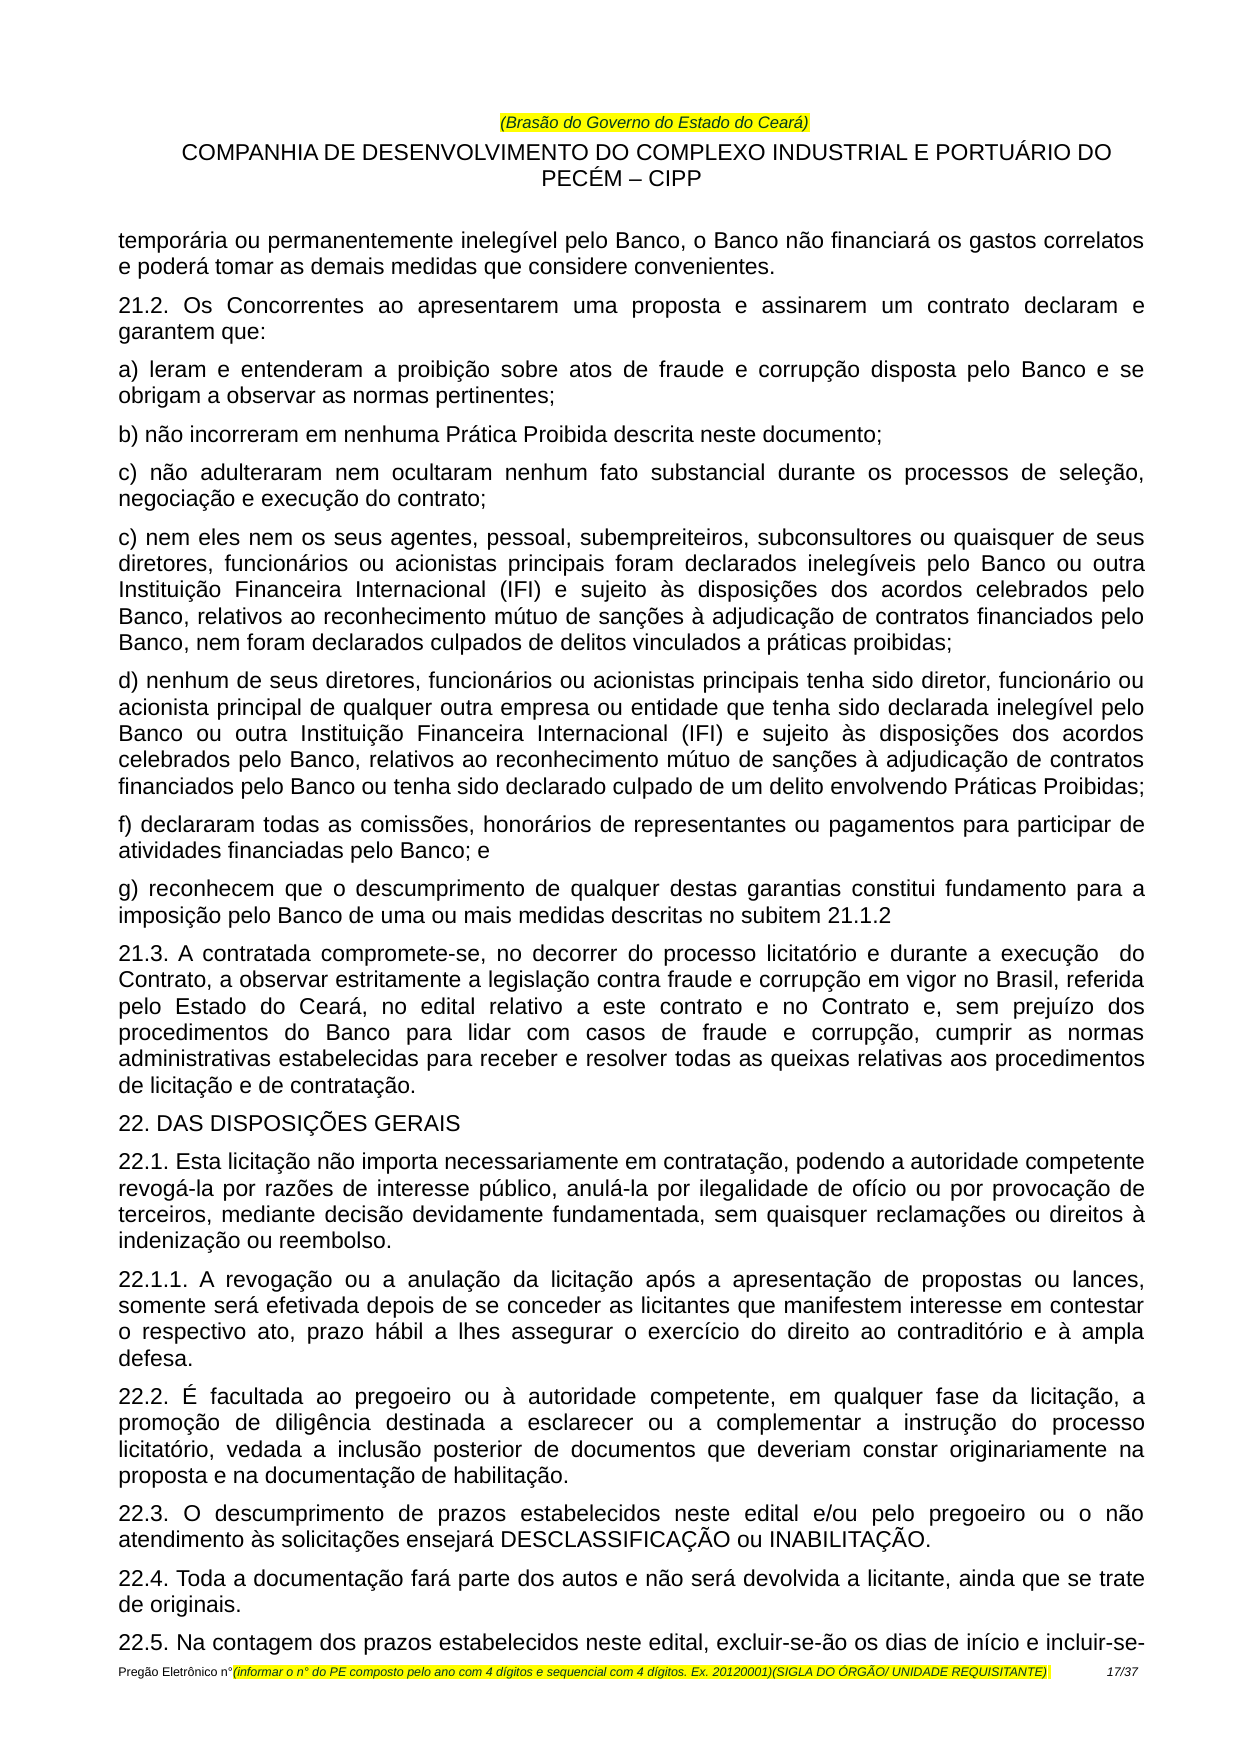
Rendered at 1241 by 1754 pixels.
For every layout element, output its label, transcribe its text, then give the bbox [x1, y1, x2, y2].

text 22.5. Na contagem dos prazos estabelecidos neste edital, excluir-se-ão os dias de início e incluir-se- [118, 1629, 1146, 1656]
text 22.2. É facultada ao pregoeiro ou à autoridade competente, em qualquer fase da licitação, a promoção de diligência destinada a esclarecer ou a complementar a instrução do processo licitatório, vedada a inclusão posterior de documentos que deveriam constar originariamente na proposta e na documentação de habilitação. [118, 1383, 1146, 1488]
text 22.1.1. A revogação ou a anulação da licitação após a apresentação de propostas ou lances, somente será efetivada depois de se conceder as licitantes que manifestem interesse em contestar o respectivo ato, prazo hábil a lhes assegurar o exercício do direito ao contraditório e à ampla defesa. [118, 1266, 1146, 1371]
text f) declararam todas as comissões, honorários de representantes ou pagamentos para participar de atividades financiadas pelo Banco; e [118, 811, 1146, 863]
text 21.2. Os Concorrentes ao apresentarem uma proposta e assinarem um contrato declaram e garantem que: [118, 292, 1146, 344]
text 22.4. Toda a documentação fará parte dos autos e não será devolvida a licitante, ainda que se trate de originais. [118, 1565, 1146, 1617]
text a) leram e entenderam a proibição sobre atos de fraude e corrupção disposta pelo Banco e se obrigam a observar as normas pertinentes; [118, 356, 1146, 409]
text b) não incorreram em nenhuma Prática Proibida descrita neste documento; [118, 421, 1146, 447]
text 22.3. O descumprimento de prazos estabelecidos neste edital e/ou pelo pregoeiro ou o não atendimento às solicitações ensejará DESCLASSIFICAÇÃO ou INABILITAÇÃO. [118, 1500, 1146, 1553]
text c) não adulteraram nem ocultaram nenhum fato substancial durante os processos de seleção, negociação e execução do contrato; [118, 459, 1146, 512]
text 21.3. A contratada compromete-se, no decorrer do processo licitatório e durante a execução do Contrato, a observar estritamente a legislação contra fraude e corrupção em vigor no Brasil, referida pelo Estado do Ceará, no edital relativo a este contrato e no Contrato e, sem prejuízo dos procedimentos do Banco para lidar com casos de fraude e corrupção, cumprir as normas administrativas estabelecidas para receber e resolver todas as queixas relativas aos procedimentos de licitação e de contratação. [118, 940, 1146, 1098]
text d) nenhum de seus diretores, funcionários ou acionistas principais tenha sido diretor, funcionário ou acionista principal de qualquer outra empresa ou entidade que tenha sido declarada inelegível pelo Banco ou outra Instituição Financeira Internacional (IFI) e sujeito às disposições dos acordos celebrados pelo Banco, relativos ao reconhecimento mútuo de sanções à adjudicação de contratos financiados pelo Banco ou tenha sido declarado culpado de um delito envolvendo Práticas Proibidas; [118, 667, 1146, 799]
text g) reconhecem que o descumprimento de qualquer destas garantias constitui fundamento para a imposição pelo Banco de uma ou mais medidas descritas no subitem 21.1.2 [118, 875, 1146, 928]
text 22. DAS DISPOSIÇÕES GERAIS [118, 1110, 1146, 1136]
text 22.1. Esta licitação não importa necessariamente em contratação, podendo a autoridade competente revogá-la por razões de interesse público, anulá-la por ilegalidade de ofício ou por provocação de terceiros, mediante decisão devidamente fundamentada, sem quaisquer reclamações ou direitos à indenização ou reembolso. [118, 1148, 1146, 1254]
text temporária ou permanentemente inelegível pelo Banco, o Banco não financiará os gastos correlatos e poderá tomar as demais medidas que considere convenientes. [118, 227, 1146, 280]
text c) nem eles nem os seus agentes, pessoal, subempreiteiros, subconsultores ou quaisquer de seus diretores, funcionários ou acionistas principais foram declarados inelegíveis pelo Banco ou outra Instituição Financeira Internacional (IFI) e sujeito às disposições dos acordos celebrados pelo Banco, relativos ao reconhecimento mútuo de sanções à adjudicação de contratos financiados pelo Banco, nem foram declarados culpados de delitos vinculados a práticas proibidas; [118, 523, 1146, 655]
